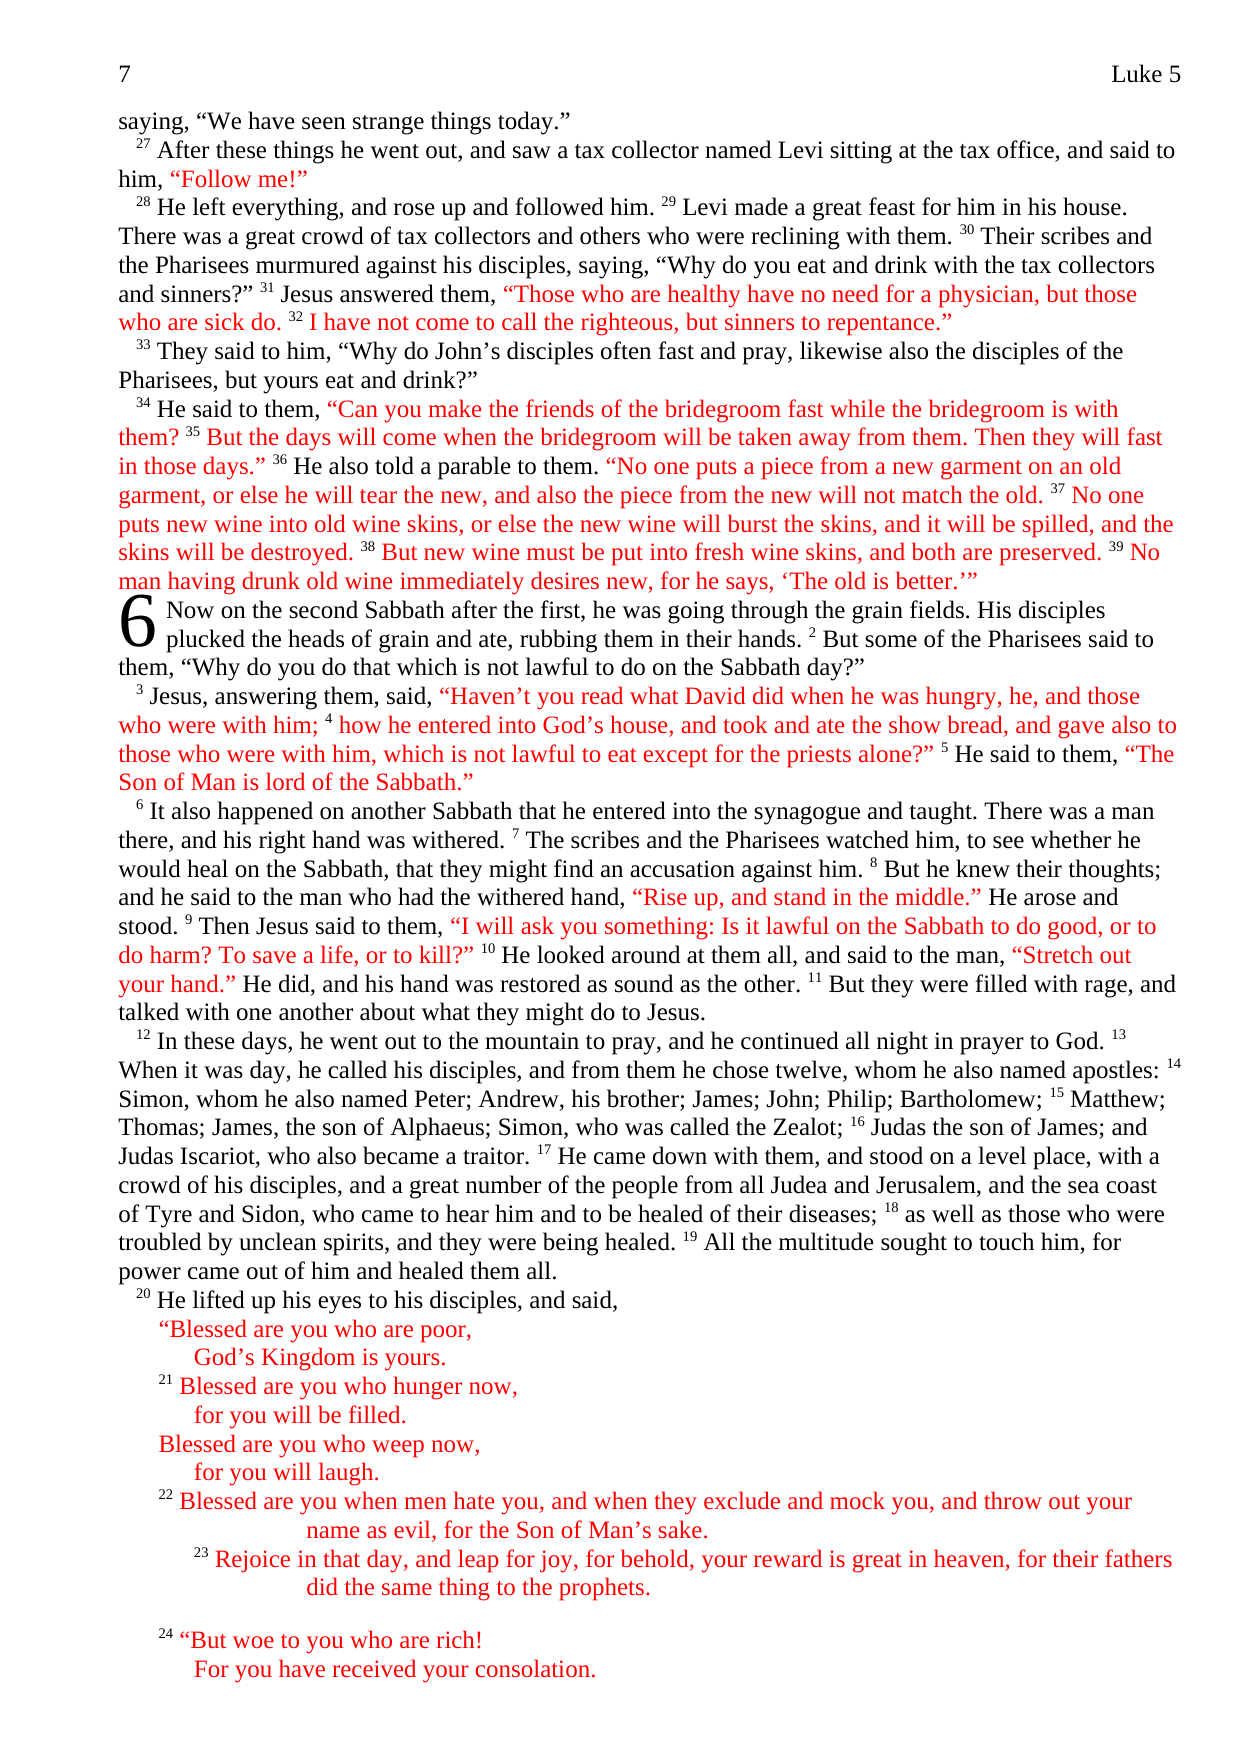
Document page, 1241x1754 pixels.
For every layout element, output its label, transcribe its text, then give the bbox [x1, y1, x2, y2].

text 6 It also happened on another Sabbath that he entered into the synagogue and taught. There was a man there, and his right hand was withered. 7 The scribes and the Pharisees watched him, to see whether he would heal on the Sabbath, that they might find an accusation against him. 8 But he knew their thoughts; and he said to the man who had the withered hand, “Rise up, and stand in the middle.” He arose and stood. 9 Then Jesus said to them, “I will ask you something: Is it lawful on the Sabbath to do good, or to do harm? To save a life, or to kill?” 10 He looked around at them all, and said to the man, “Stretch out your hand.” He did, and his hand was restored as sound as the other. 11 But they were filled with rage, and talked with one another about what they might do to Jesus. [118, 796, 1181, 1026]
text for you will be filled. [194, 1400, 1181, 1429]
text 27 After these things he went out, and saw a tax collector named Levi sitting at the tax office, and said to him, “Follow me!” [118, 135, 1181, 192]
text God’s Kingdom is yours. [194, 1342, 1181, 1371]
text “Blessed are you who are poor, [158, 1314, 1181, 1342]
text saying, “We have seen strange things today.” [118, 106, 1181, 135]
text 3 Jesus, answering them, said, “Haven’t you read what David did when he was hungry, he, and those who were with him; 4 how he entered into God’s house, and took and ate the show bread, and gave also to those who were with him, which is not lawful to eat except for the priests alone?” 5 He said to them, “The Son of Man is lord of the Sabbath.” [118, 681, 1181, 796]
text 21 Blessed are you who hunger now, [158, 1371, 1181, 1400]
text Blessed are you who weep now, [158, 1429, 1181, 1457]
text 33 They said to him, “Why do John’s disciples often fast and pray, likewise also the disciples of the Pharisees, but yours eat and drink?” [118, 336, 1181, 394]
text for you will laugh. [194, 1457, 1181, 1486]
text 6Now on the second Sabbath after the first, he was going through the grain fields. His disciples plucked the heads of grain and ate, rubbing them in their hands. 2 But some of the Pharisees said to them, “Why do you do that which is not lawful to do on the Sabbath day?” [118, 595, 1181, 681]
text 28 He left everything, and rose up and followed him. 29 Levi made a great feast for him in his house. There was a great crowd of tax collectors and others who were reclining with them. 30 Their scribes and the Pharisees murmured against his disciples, saying, “Why do you eat and drink with the tax collectors and sinners?” 31 Jesus answered them, “Those who are healthy have no need for a physician, but those who are sick do. 32 I have not come to call the righteous, but sinners to repentance.” [118, 192, 1181, 336]
text 23 Rejoice in that day, and leap for joy, for behold, your reward is great in heaven, for their fathers did the same thing to the prophets. [194, 1544, 1181, 1601]
text 34 He said to them, “Can you make the friends of the bridegroom fast while the bridegroom is with them? 35 But the days will come when the bridegroom will be taken away from them. Then they will fast in those days.” 36 He also told a parable to them. “No one puts a piece from a new garment on an old garment, or else he will tear the new, and also the piece from the new will not match the old. 37 No one puts new wine into old wine skins, or else the new wine will burst the skins, and it will be spilled, and the skins will be destroyed. 38 But new wine must be put into fresh wine skins, and both are preserved. 39 No man having drunk old wine immediately desires new, for he says, ‘The old is better.’” [118, 394, 1181, 595]
text 24 “But woe to you who are rich! [158, 1625, 1181, 1654]
text For you have received your consolation. [194, 1654, 1181, 1683]
text 22 Blessed are you when men hate you, and when they exclude and mock you, and throw out your name as evil, for the Son of Man’s sake. [158, 1486, 1181, 1544]
text 20 He lifted up his eyes to his disciples, and said, [118, 1285, 1181, 1314]
text 12 In these days, he went out to the mountain to pray, and he continued all night in prayer to God. 13 When it was day, he called his disciples, and from them he chose twelve, whom he also named apostles: 14 Simon, whom he also named Peter; Andrew, his brother; James; John; Philip; Bartholomew; 15 Matthew; Thomas; James, the son of Alphaeus; Simon, who was called the Zealot; 16 Judas the son of James; and Judas Iscariot, who also became a traitor. 17 He came down with them, and stood on a level place, with a crowd of his disciples, and a great number of the people from all Judea and Jerusalem, and the sea coast of Tyre and Sidon, who came to hear him and to be healed of their diseases; 18 as well as those who were troubled by unclean spirits, and they were being healed. 19 All the multitude sought to touch him, for power came out of him and healed them all. [118, 1026, 1181, 1285]
